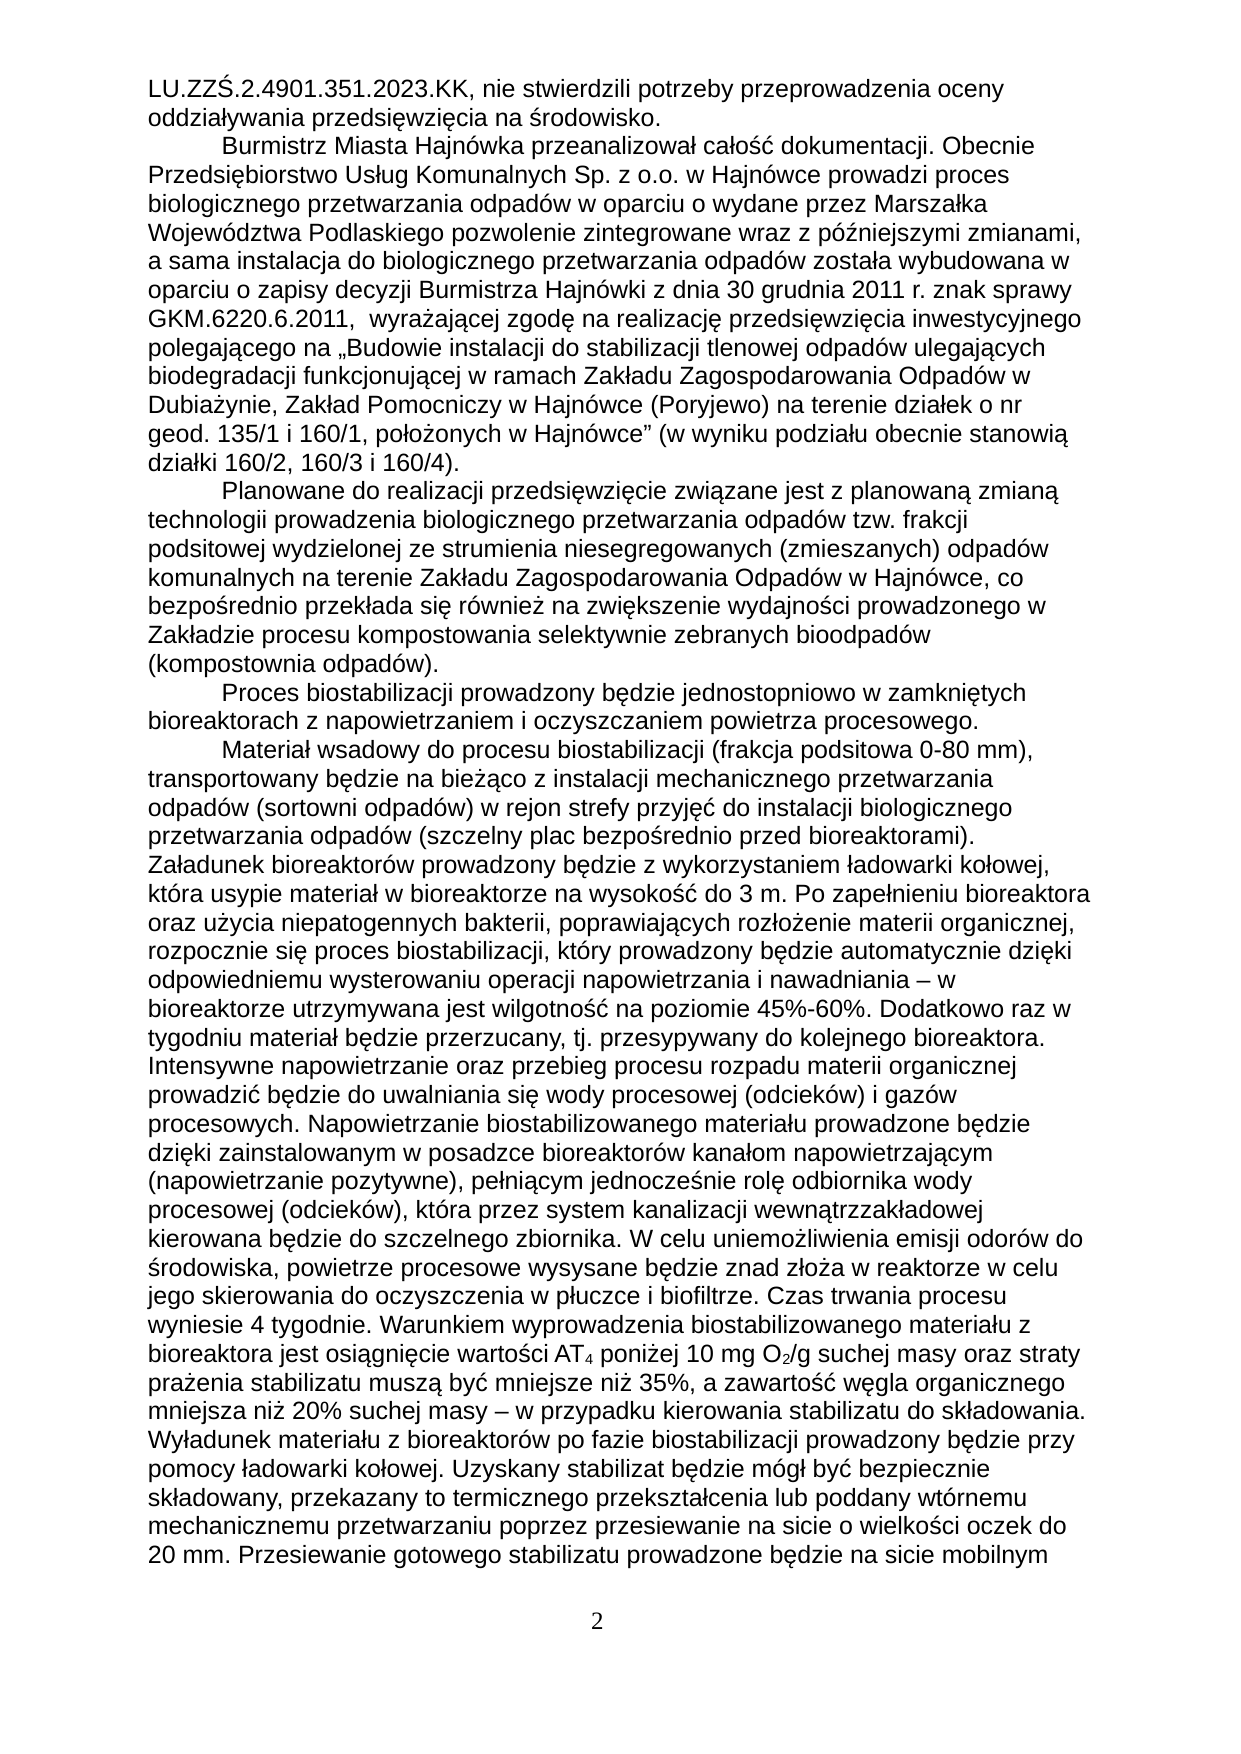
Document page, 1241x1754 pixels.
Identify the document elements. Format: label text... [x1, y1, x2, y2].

text LU.ZZŚ.2.4901.351.2023.KK, nie stwierdzili potrzeby przeprowadzenia oceny oddziaływania przedsięwzięcia na środowisko. [148, 74, 1093, 131]
text Planowane do realizacji przedsięwzięcie związane jest z planowaną zmianą technologii prowadzenia biologicznego przetwarzania odpadów tzw. frakcji podsitowej wydzielonej ze strumienia niesegregowanych (zmieszanych) odpadów komunalnych na terenie Zakładu Zagospodarowania Odpadów w Hajnówce, co bezpośrednio przekłada się również na zwiększenie wydajności prowadzonego w Zakładzie procesu kompostowania selektywnie zebranych bioodpadów (kompostownia odpadów). [148, 476, 1093, 677]
text Burmistrz Miasta Hajnówka przeanalizował całość dokumentacji. Obecnie Przedsiębiorstwo Usług Komunalnych Sp. z o.o. w Hajnówce prowadzi proces biologicznego przetwarzania odpadów w oparciu o wydane przez Marszałka Województwa Podlaskiego pozwolenie zintegrowane wraz z późniejszymi zmianami, a sama instalacja do biologicznego przetwarzania odpadów została wybudowana w oparciu o zapisy decyzji Burmistrza Hajnówki z dnia 30 grudnia 2011 r. znak sprawy GKM.6220.6.2011, wyrażającej zgodę na realizację przedsięwzięcia inwestycyjnego polegającego na „Budowie instalacji do stabilizacji tlenowej odpadów ulegających biodegradacji funkcjonującej w ramach Zakładu Zagospodarowania Odpadów w Dubiażynie, Zakład Pomocniczy w Hajnówce (Poryjewo) na terenie działek o nr geod. 135/1 i 160/1, położonych w Hajnówce” (w wyniku podziału obecnie stanowią działki 160/2, 160/3 i 160/4). [148, 131, 1093, 476]
text Proces biostabilizacji prowadzony będzie jednostopniowo w zamkniętych bioreaktorach z napowietrzaniem i oczyszczaniem powietrza procesowego. [148, 677, 1093, 735]
text Materiał wsadowy do procesu biostabilizacji (frakcja podsitowa 0-80 mm), transportowany będzie na bieżąco z instalacji mechanicznego przetwarzania odpadów (sortowni odpadów) w rejon strefy przyjęć do instalacji biologicznego przetwarzania odpadów (szczelny plac bezpośrednio przed bioreaktorami). Załadunek bioreaktorów prowadzony będzie z wykorzystaniem ładowarki kołowej, która usypie materiał w bioreaktorze na wysokość do 3 m. Po zapełnieniu bioreaktora oraz użycia niepatogennych bakterii, poprawiających rozłożenie materii organicznej, rozpocznie się proces biostabilizacji, który prowadzony będzie automatycznie dzięki odpowiedniemu wysterowaniu operacji napowietrzania i nawadniania – w bioreaktorze utrzymywana jest wilgotność na poziomie 45%-60%. Dodatkowo raz w tygodniu materiał będzie przerzucany, tj. przesypywany do kolejnego bioreaktora. Intensywne napowietrzanie oraz przebieg procesu rozpadu materii organicznej prowadzić będzie do uwalniania się wody procesowej (odcieków) i gazów procesowych. Napowietrzanie biostabilizowanego materiału prowadzone będzie dzięki zainstalowanym w posadzce bioreaktorów kanałom napowietrzającym (napowietrzanie pozytywne), pełniącym jednocześnie rolę odbiornika wody procesowej (odcieków), która przez system kanalizacji wewnątrzzakładowej kierowana będzie do szczelnego zbiornika. W celu uniemożliwienia emisji odorów do środowiska, powietrze procesowe wysysane będzie znad złoża w reaktorze w celu jego skierowania do oczyszczenia w płuczce i biofiltrze. Czas trwania procesu wyniesie 4 tygodnie. Warunkiem wyprowadzenia biostabilizowanego materiału z bioreaktora jest osiągnięcie wartości AT4 poniżej 10 mg O2/g suchej masy oraz straty prażenia stabilizatu muszą być mniejsze niż 35%, a zawartość węgla organicznego mniejsza niż 20% suchej masy – w przypadku kierowania stabilizatu do składowania. Wyładunek materiału z bioreaktorów po fazie biostabilizacji prowadzony będzie przy pomocy ładowarki kołowej. Uzyskany stabilizat będzie mógł być bezpiecznie składowany, przekazany to termicznego przekształcenia lub poddany wtórnemu mechanicznemu przetwarzaniu poprzez przesiewanie na sicie o wielkości oczek do 20 mm. Przesiewanie gotowego stabilizatu prowadzone będzie na sicie mobilnym [148, 735, 1093, 1569]
